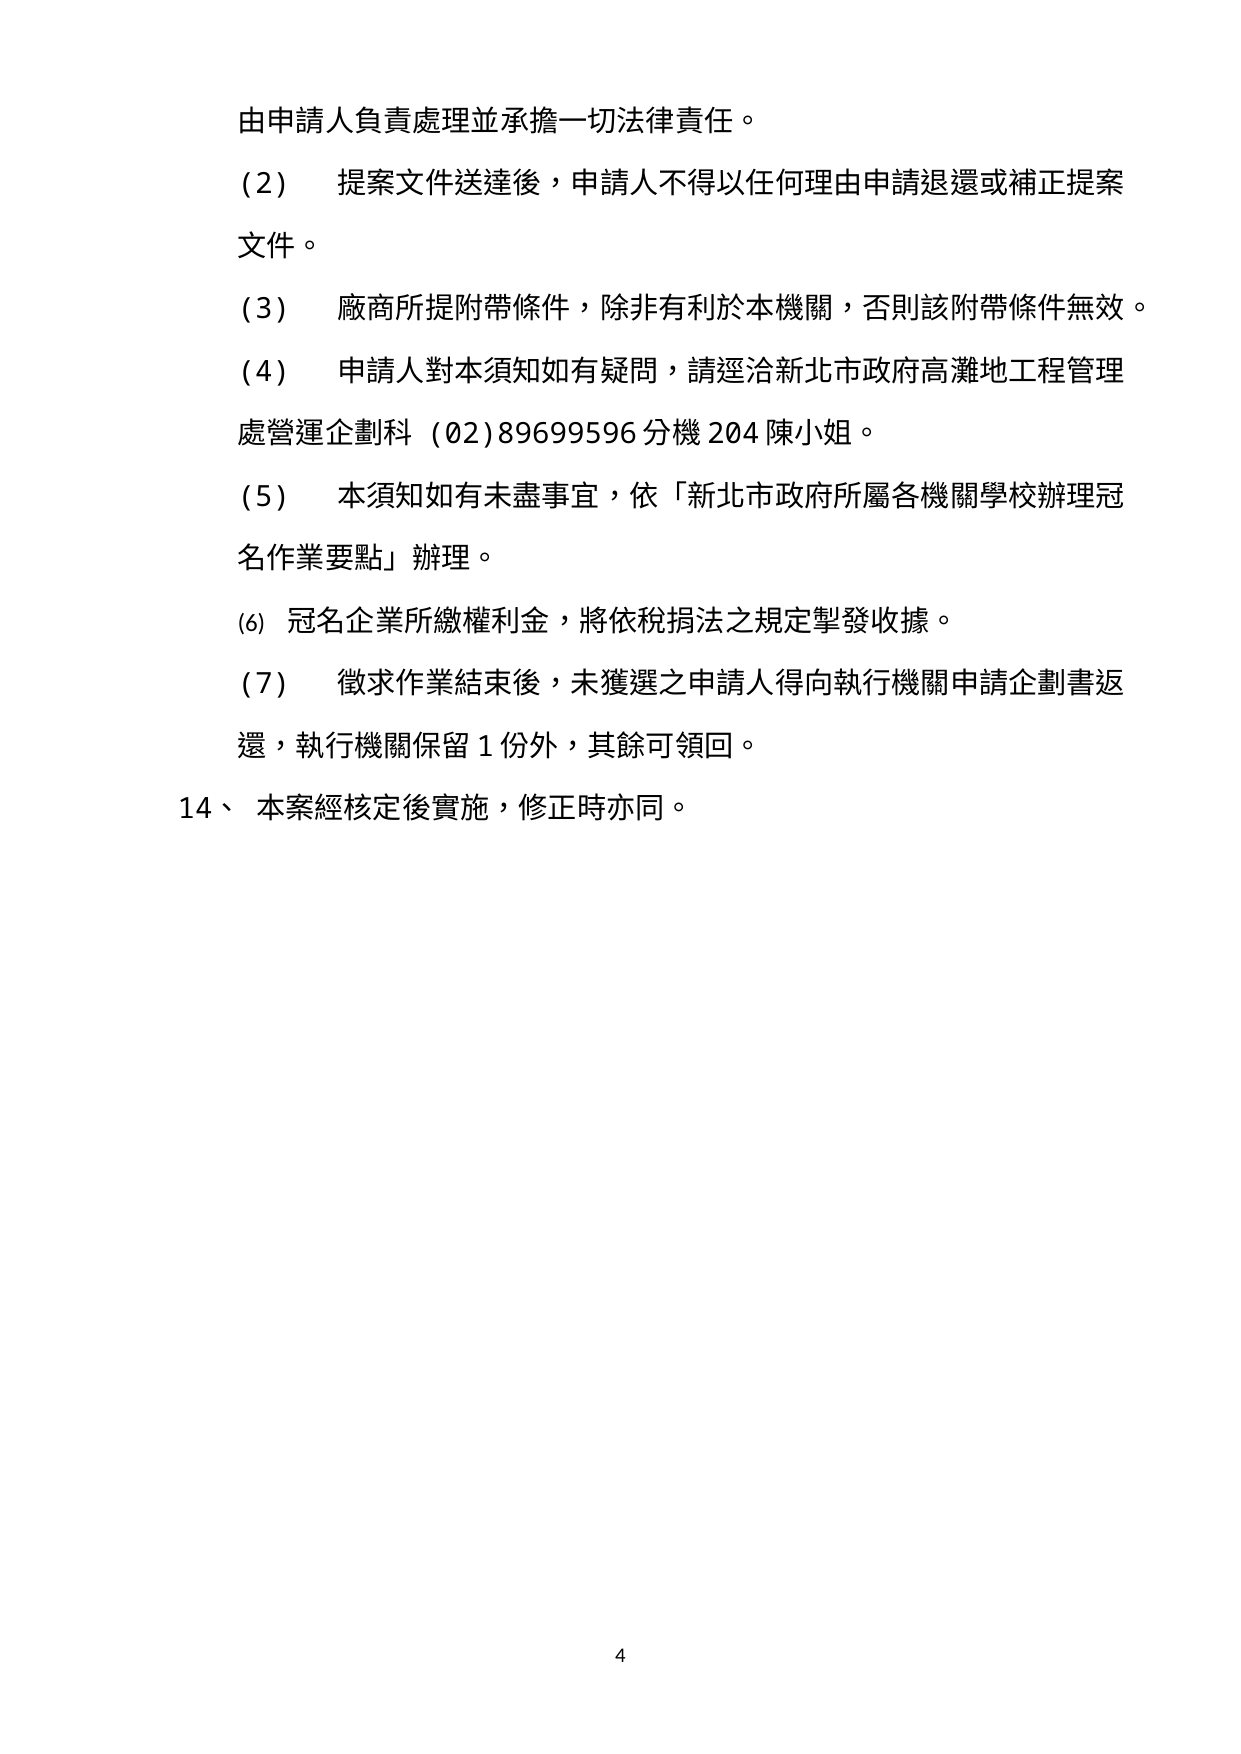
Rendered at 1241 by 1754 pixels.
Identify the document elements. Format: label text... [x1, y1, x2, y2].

list 本須知如有未盡事宜，依「新北市政府所屬各機關學校辦理冠名作業要點」辦理。 [237, 452, 1128, 577]
list 申請人對本須知如有疑問，請逕洽新北市政府高灘地工程管理處營運企劃科 (02)89699596分機204陳小姐。 [237, 327, 1128, 452]
list 提案文件送達後，申請人不得以任何理由申請退還或補正提案文件。 [237, 139, 1128, 264]
list 冠名企業所繳權利金，將依稅捐法之規定掣發收據。 [237, 577, 1128, 639]
list 本案經核定後實施，修正時亦同。 [177, 764, 1128, 827]
list 廠商所提附帶條件，除非有利於本機關，否則該附帶條件無效。 [237, 264, 1128, 327]
list 徵求作業結束後，未獲選之申請人得向執行機關申請企劃書返還，執行機關保留1份外，其餘可領回。 [237, 639, 1128, 764]
list 冠名企劃書之內容涉及智慧財產歸屬及侵害第三人合法權益時，由申請人負責處理並承擔一切法律責任。 [237, 77, 1128, 139]
